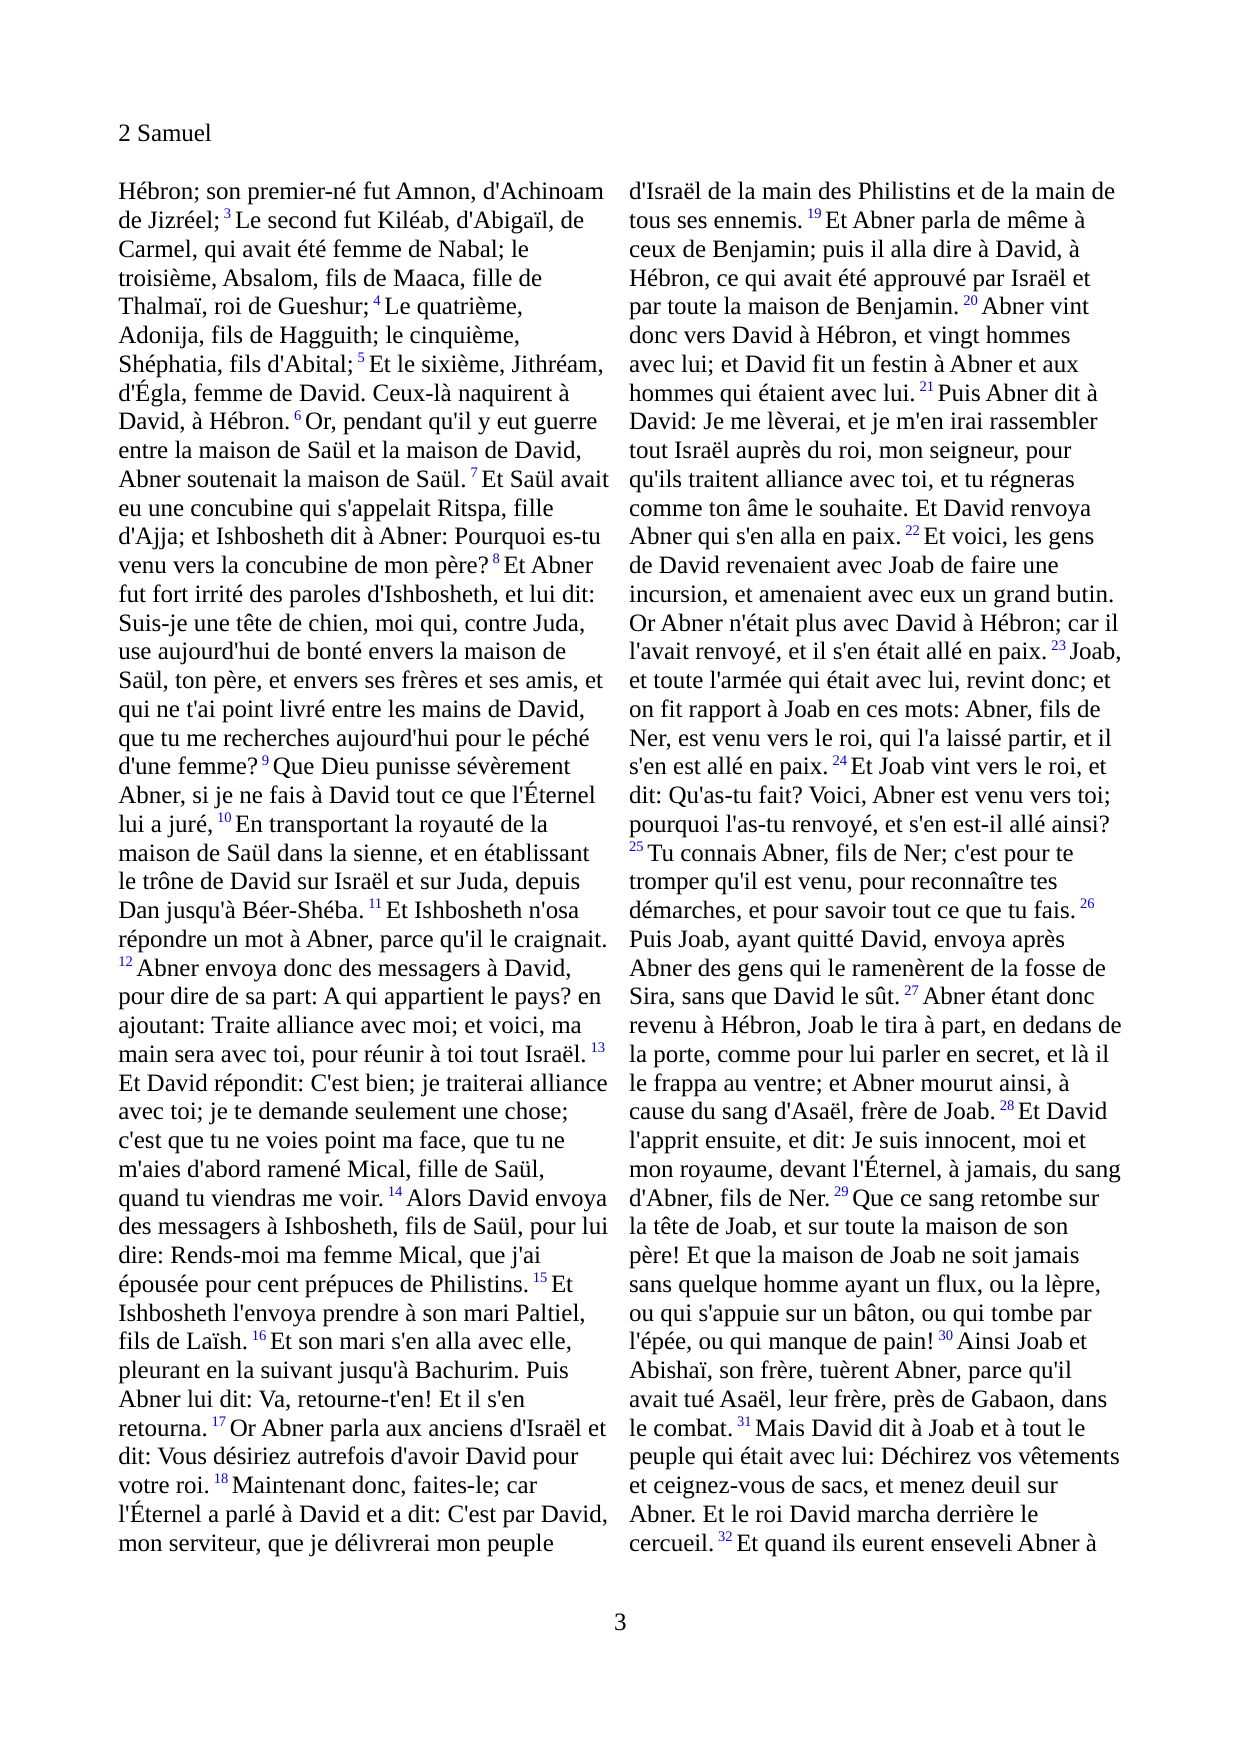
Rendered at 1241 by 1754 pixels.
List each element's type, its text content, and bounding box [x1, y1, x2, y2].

text Hébron; son premier-né fut Amnon, d'Achinoam de Jizréel; 3 Le second fut Kiléab, d'Abigaïl, de Carmel, qui avait été femme de Nabal; le troisième, Absalom, fils de Maaca, fille de Thalmaï, roi de Gueshur; 4 Le quatrième, Adonija, fils de Hagguith; le cinquième, Shéphatia, fils d'Abital; 5 Et le sixième, Jithréam, d'Égla, femme de David. Ceux-là naquirent à David, à Hébron. 6 Or, pendant qu'il y eut guerre entre la maison de Saül et la maison de David, Abner soutenait la maison de Saül. 7 Et Saül avait eu une concubine qui s'appelait Ritspa, fille d'Ajja; et Ishbosheth dit à Abner: Pourquoi es-tu venu vers la concubine de mon père? 8 Et Abner fut fort irrité des paroles d'Ishbosheth, et lui dit: Suis-je une tête de chien, moi qui, contre Juda, use aujourd'hui de bonté envers la maison de Saül, ton père, et envers ses frères et ses amis, et qui ne t'ai point livré entre les mains de David, que tu me recherches aujourd'hui pour le péché d'une femme? 9 Que Dieu punisse sévèrement Abner, si je ne fais à David tout ce que l'Éternel lui a juré, 10 En transportant la royauté de la maison de Saül dans la sienne, et en établissant le trône de David sur Israël et sur Juda, depuis Dan jusqu'à Béer-Shéba. 11 Et Ishbosheth n'osa répondre un mot à Abner, parce qu'il le craignait. 12 Abner envoya donc des messagers à David, pour dire de sa part: A qui appartient le pays? en ajoutant: Traite alliance avec moi; et voici, ma main sera avec toi, pour réunir à toi tout Israël. 13 Et David répondit: C'est bien; je traiterai alliance avec toi; je te demande seulement une chose; c'est que tu ne voies point ma face, que tu ne m'aies d'abord ramené Mical, fille de Saül, quand tu viendras me voir. 14 Alors David envoya des messagers à Ishbosheth, fils de Saül, pour lui dire: Rends-moi ma femme Mical, que j'ai épousée pour cent prépuces de Philistins. 15 Et Ishbosheth l'envoya prendre à son mari Paltiel, fils de Laïsh. 16 Et son mari s'en alla avec elle, pleurant en la suivant jusqu'à Bachurim. Puis Abner lui dit: Va, retourne-t'en! Et il s'en retourna. 17 Or Abner parla aux anciens d'Israël et dit: Vous désiriez autrefois d'avoir David pour votre roi. 18 Maintenant donc, faites-le; car l'Éternel a parlé à David et a dit: C'est par David, mon serviteur, que je délivrerai mon peuple [118, 176, 611, 1556]
text d'Israël de la main des Philistins et de la main de tous ses ennemis. 19 Et Abner parla de même à ceux de Benjamin; puis il alla dire à David, à Hébron, ce qui avait été approuvé par Israël et par toute la maison de Benjamin. 20 Abner vint donc vers David à Hébron, et vingt hommes avec lui; et David fit un festin à Abner et aux hommes qui étaient avec lui. 21 Puis Abner dit à David: Je me lèverai, et je m'en irai rassembler tout Israël auprès du roi, mon seigneur, pour qu'ils traitent alliance avec toi, et tu régneras comme ton âme le souhaite. Et David renvoya Abner qui s'en alla en paix. 22 Et voici, les gens de David revenaient avec Joab de faire une incursion, et amenaient avec eux un grand butin. Or Abner n'était plus avec David à Hébron; car il l'avait renvoyé, et il s'en était allé en paix. 23 Joab, et toute l'armée qui était avec lui, revint donc; et on fit rapport à Joab en ces mots: Abner, fils de Ner, est venu vers le roi, qui l'a laissé partir, et il s'en est allé en paix. 24 Et Joab vint vers le roi, et dit: Qu'as-tu fait? Voici, Abner est venu vers toi; pourquoi l'as-tu renvoyé, et s'en est-il allé ainsi? 25 Tu connais Abner, fils de Ner; c'est pour te tromper qu'il est venu, pour reconnaître tes démarches, et pour savoir tout ce que tu fais. 26 Puis Joab, ayant quitté David, envoya après Abner des gens qui le ramenèrent de la fosse de Sira, sans que David le sût. 27 Abner étant donc revenu à Hébron, Joab le tira à part, en dedans de la porte, comme pour lui parler en secret, et là il le frappa au ventre; et Abner mourut ainsi, à cause du sang d'Asaël, frère de Joab. 28 Et David l'apprit ensuite, et dit: Je suis innocent, moi et mon royaume, devant l'Éternel, à jamais, du sang d'Abner, fils de Ner. 29 Que ce sang retombe sur la tête de Joab, et sur toute la maison de son père! Et que la maison de Joab ne soit jamais sans quelque homme ayant un flux, ou la lèpre, ou qui s'appuie sur un bâton, ou qui tombe par l'épée, ou qui manque de pain! 30 Ainsi Joab et Abishaï, son frère, tuèrent Abner, parce qu'il avait tué Asaël, leur frère, près de Gabaon, dans le combat. 31 Mais David dit à Joab et à tout le peuple qui était avec lui: Déchirez vos vêtements et ceignez-vous de sacs, et menez deuil sur Abner. Et le roi David marcha derrière le cercueil. 32 Et quand ils eurent enseveli Abner à [629, 176, 1122, 1556]
